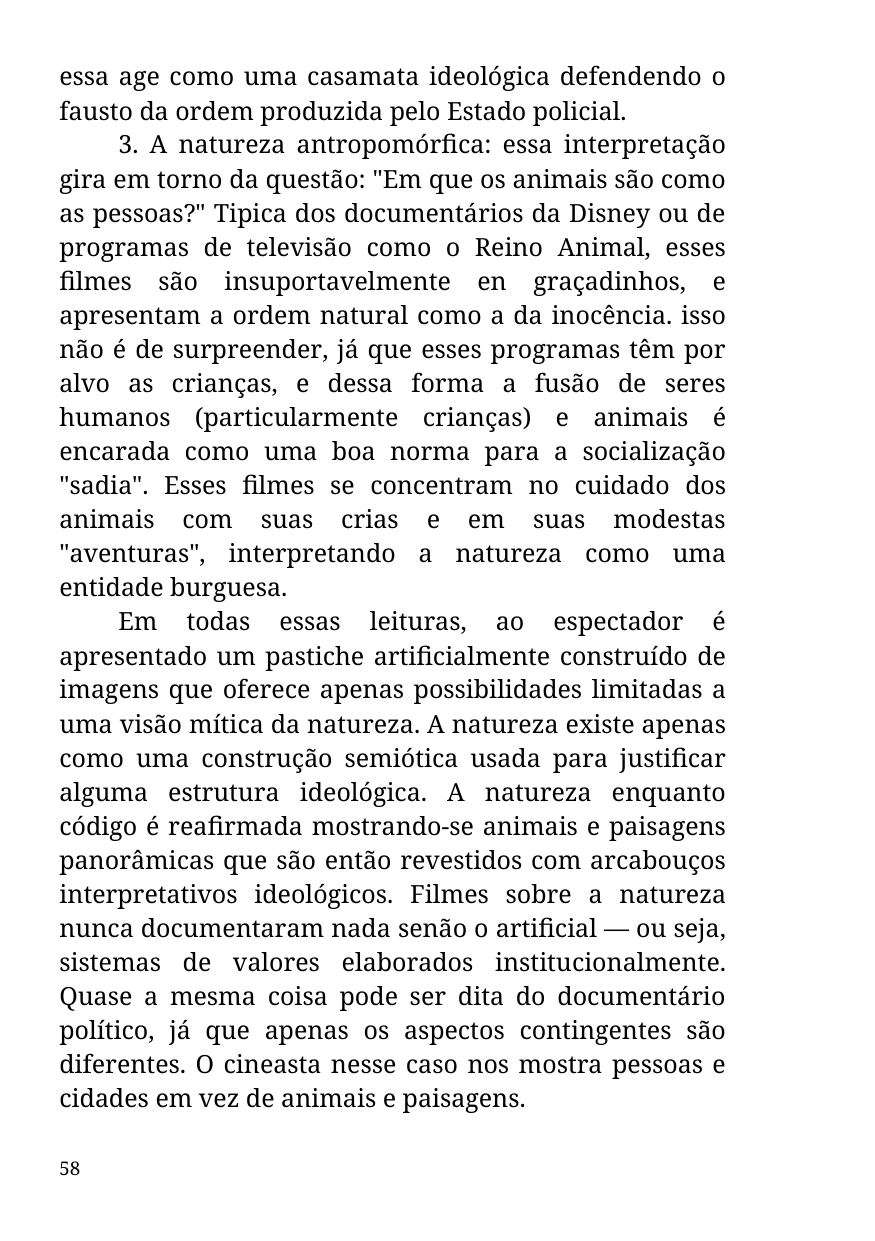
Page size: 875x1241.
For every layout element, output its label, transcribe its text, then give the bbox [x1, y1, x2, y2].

text 3. A natureza antropomórfica: essa interpretação gira em torno da questão: "Em que os animais são como as pessoas?" Tipica dos documentários da Disney ou de programas de televisão como o Reino Animal, esses filmes são insuportavelmente en graçadinhos, e apresentam a ordem natural como a da inocência. isso não é de surpreender, já que esses programas têm por alvo as crianças, e dessa forma a fusão de seres humanos (particularmente crianças) e animais é encarada como uma boa norma para a socialização "sadia". Esses filmes se concentram no cuidado dos animais com suas crias e em suas modestas "aventuras", interpretando a natureza como uma entidade burguesa. [59, 127, 726, 604]
text essa age como uma casamata ideológica defendendo o fausto da ordem produzida pelo Estado policial. [59, 59, 726, 127]
text Em todas essas leituras, ao espectador é apresentado um pastiche artificialmente construído de imagens que oferece apenas possibilidades limitadas a uma visão mítica da natureza. A natureza existe apenas como uma construção semiótica usada para justificar alguma estrutura ideológica. A natureza enquanto código é reafirmada mostrando-se animais e paisagens panorâmicas que são então revestidos com arcabouços interpretativos ideológicos. Filmes sobre a natureza nunca documentaram nada senão o artificial — ou seja, sistemas de valores elaborados institucionalmente. Quase a mesma coisa pode ser dita do documentário político, já que apenas os aspectos contingentes são diferentes. O cineasta nesse caso nos mostra pessoas e cidades em vez de animais e paisagens. [59, 604, 726, 1115]
